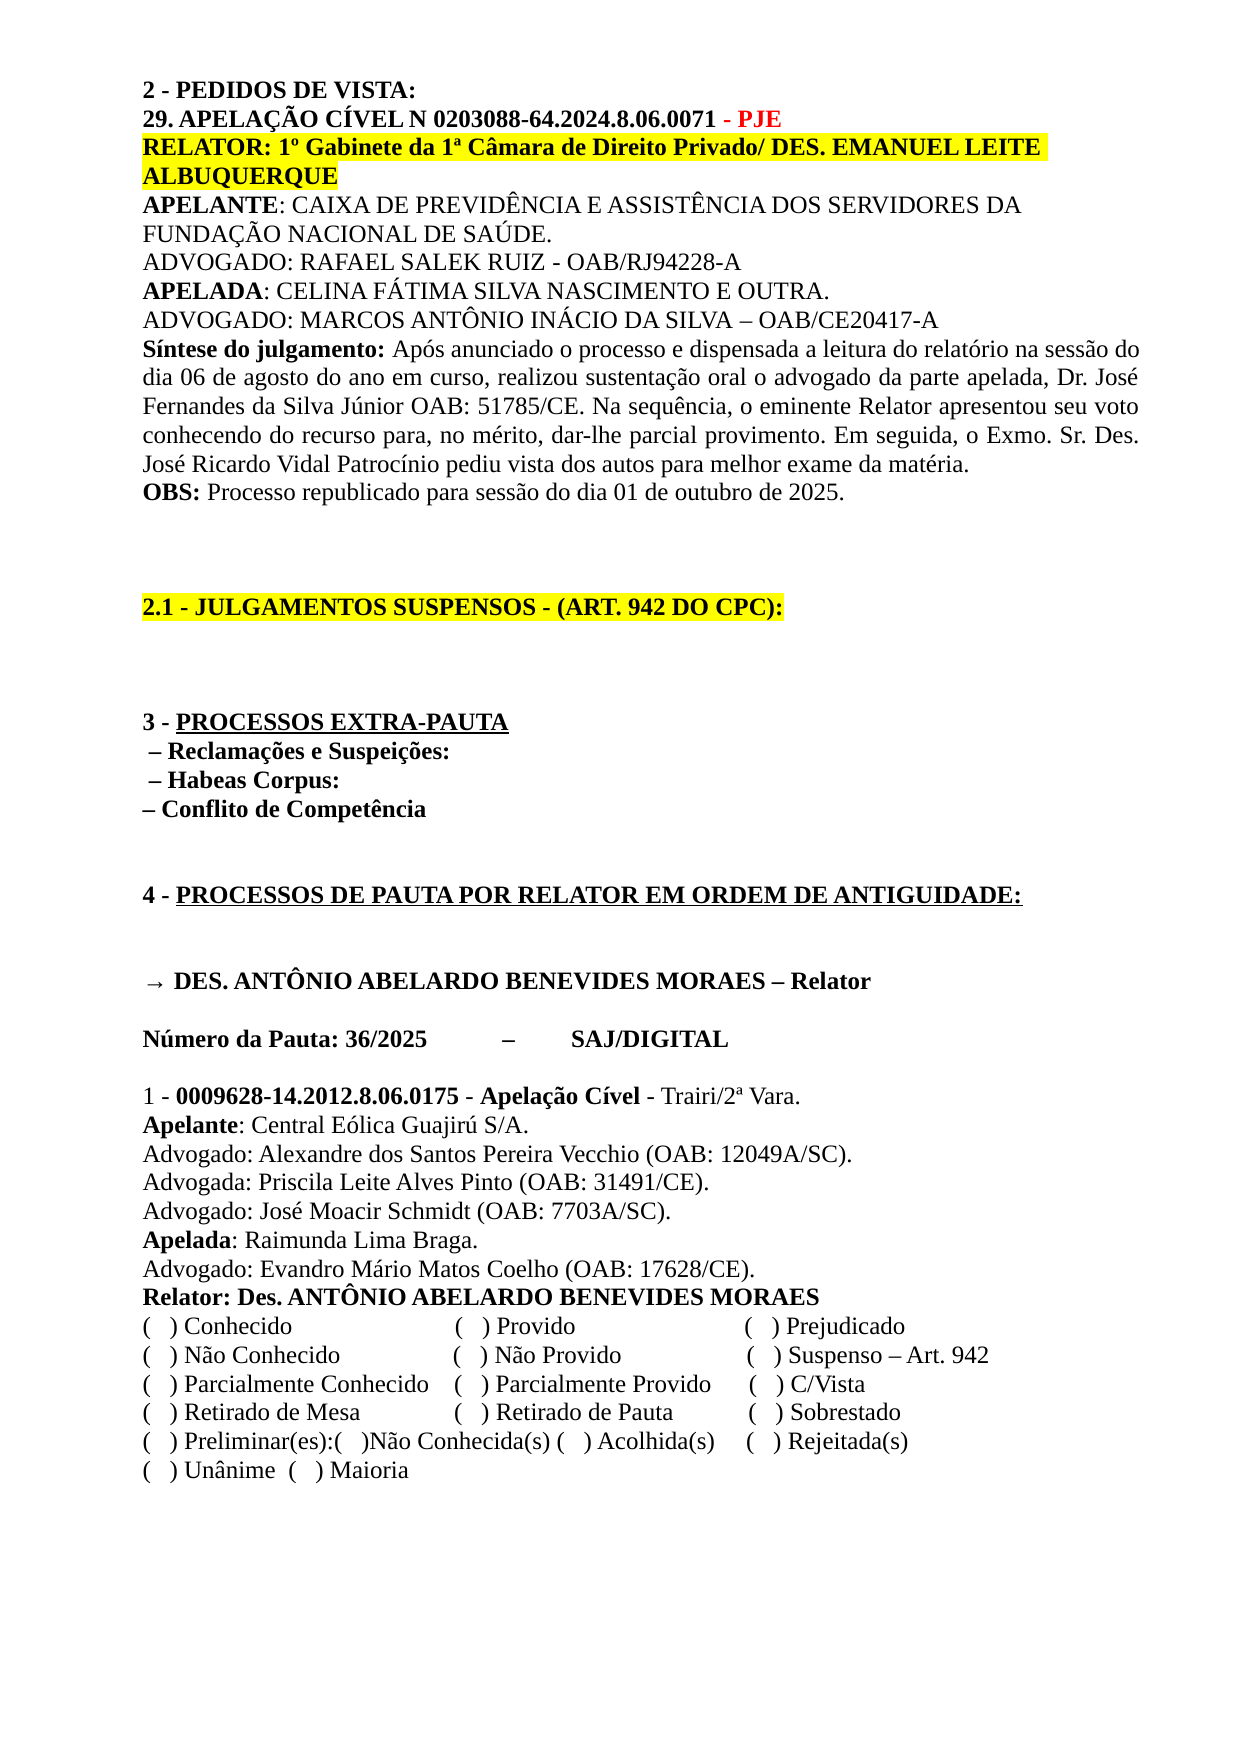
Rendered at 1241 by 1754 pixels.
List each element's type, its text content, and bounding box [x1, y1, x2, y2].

text Advogado: Evandro Mário Matos Coelho (OAB: 17628/CE). [142, 1254, 1141, 1282]
text ( ) Unânime ( ) Maioria [142, 1455, 1158, 1484]
text OBS: Processo republicado para sessão do dia 01 de outubro de 2025. [142, 477, 1141, 506]
text ( ) Parcialmente Conhecido ( ) Parcialmente Provido ( ) C/Vista [142, 1369, 1158, 1397]
text – Habeas Corpus: [142, 765, 1141, 794]
text Advogada: Priscila Leite Alves Pinto (OAB: 31491/CE). [142, 1167, 1141, 1196]
text Apelante: Central Eólica Guajirú S/A. [142, 1110, 1141, 1139]
text – Conflito de Competência [142, 794, 1141, 822]
text ( ) Conhecido ( ) Provido ( ) Prejudicado [142, 1311, 1141, 1340]
text Advogado: Alexandre dos Santos Pereira Vecchio (OAB: 12049A/SC). [142, 1139, 1141, 1167]
text Relator: Des. ANTÔNIO ABELARDO BENEVIDES MORAES [142, 1282, 1141, 1311]
text Apelada: Raimunda Lima Braga. [142, 1225, 1141, 1254]
text → DES. ANTÔNIO ABELARDO BENEVIDES MORAES – Relator [142, 966, 1141, 995]
text Número da Pauta: 36/2025 – SAJ/DIGITAL [142, 1024, 1141, 1052]
text Advogado: José Moacir Schmidt (OAB: 7703A/SC). [142, 1196, 1141, 1225]
text 3 - PROCESSOS EXTRA-PAUTA [142, 707, 1141, 736]
text 2.1 - JULGAMENTOS SUSPENSOS - (ART. 942 DO CPC): [142, 592, 1141, 621]
text Síntese do julgamento: Após anunciado o processo e dispensada a leitura do relatório na sessão do dia 06 de agosto do ano em curso, realizou sustentação oral o advogado da parte apelada, Dr. José Fernandes da Silva Júnior OAB: 51785/CE. Na sequência, o eminente Relator apresentou seu voto conhecendo do recurso para, no mérito, dar-lhe parcial provimento. Em seguida, o Exmo. Sr. Des. José Ricardo Vidal Patrocínio pediu vista dos autos para melhor exame da matéria. [142, 334, 1141, 477]
text 4 - PROCESSOS DE PAUTA POR RELATOR EM ORDEM DE ANTIGUIDADE: [142, 880, 1141, 909]
text 1 - 0009628-14.2012.8.06.0175 - Apelação Cível - Trairi/2ª Vara. [142, 1081, 1141, 1110]
text 2 - PEDIDOS DE VISTA: [142, 75, 1141, 104]
text ( ) Não Conhecido ( ) Não Provido ( ) Suspenso – Art. 942 [142, 1340, 1158, 1369]
text ( ) Preliminar(es):( )Não Conhecida(s) ( ) Acolhida(s) ( ) Rejeitada(s) [142, 1426, 1158, 1455]
text 29. APELAÇÃO CÍVEL N 0203088-64.2024.8.06.0071 - PJE RELATOR: 1º Gabinete da 1ª Câmara de Direito Privado/ DES. EMANUEL LEITE ALBUQUERQUE APELANTE: CAIXA DE PREVIDÊNCIA E ASSISTÊNCIA DOS SERVIDORES DA FUNDAÇÃO NACIONAL DE SAÚDE. ADVOGADO: RAFAEL SALEK RUIZ - OAB/RJ94228-A APELADA: CELINA FÁTIMA SILVA NASCIMENTO E OUTRA. ADVOGADO: MARCOS ANTÔNIO INÁCIO DA SILVA – OAB/CE20417-A [142, 104, 1141, 334]
text – Reclamações e Suspeições: [142, 736, 1141, 765]
text ( ) Retirado de Mesa ( ) Retirado de Pauta ( ) Sobrestado [142, 1397, 1158, 1426]
